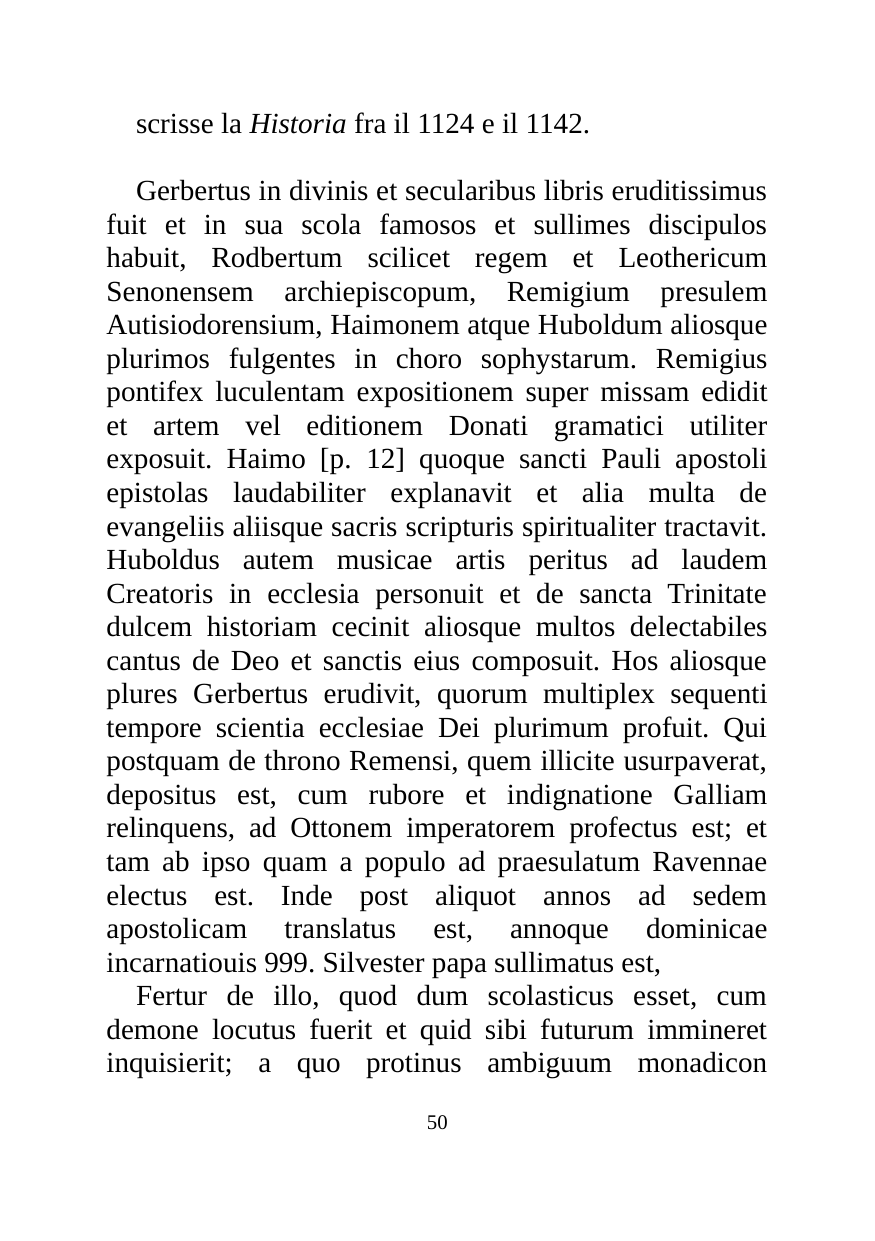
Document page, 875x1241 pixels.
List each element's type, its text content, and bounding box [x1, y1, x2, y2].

text Gerbertus in divinis et secularibus libris eruditissimus fuit et in sua scola famosos et sullimes discipulos habuit, Rodbertum scilicet regem et Leothericum Senonensem archiepiscopum, Remigium presulem Autisiodorensium, Haimonem atque Huboldum aliosque plurimos fulgentes in choro sophystarum. Remigius pontifex luculentam expositionem super missam edidit et artem vel editionem Donati gramatici utiliter exposuit. Haimo [p. 12] quoque sancti Pauli apostoli epistolas laudabiliter explanavit et alia multa de evangeliis aliisque sacris scripturis spiritualiter tractavit. Huboldus autem musicae artis peritus ad laudem Creatoris in ecclesia personuit et de sancta Trinitate dulcem historiam cecinit aliosque multos delectabiles cantus de Deo et sanctis eius composuit. Hos aliosque plures Gerbertus erudivit, quorum multiplex sequenti tempore scientia ecclesiae Dei plurimum profuit. Qui postquam de throno Remensi, quem illicite usurpaverat, depositus est, cum rubore et indignatione Galliam relinquens, ad Ottonem imperatorem profectus est; et tam ab ipso quam a populo ad praesulatum Ravennae electus est. Inde post aliquot annos ad sedem apostolicam translatus est, annoque dominicae incarnatiouis 999. Silvester papa sullimatus est, [106, 173, 768, 978]
text Fertur de illo, quod dum scolasticus esset, cum demone locutus fuerit et quid sibi futurum immineret inquisierit; a quo protinus ambiguum monadicon [106, 978, 768, 1079]
text scrisse la Historia fra il 1124 e il 1142. [106, 106, 768, 140]
